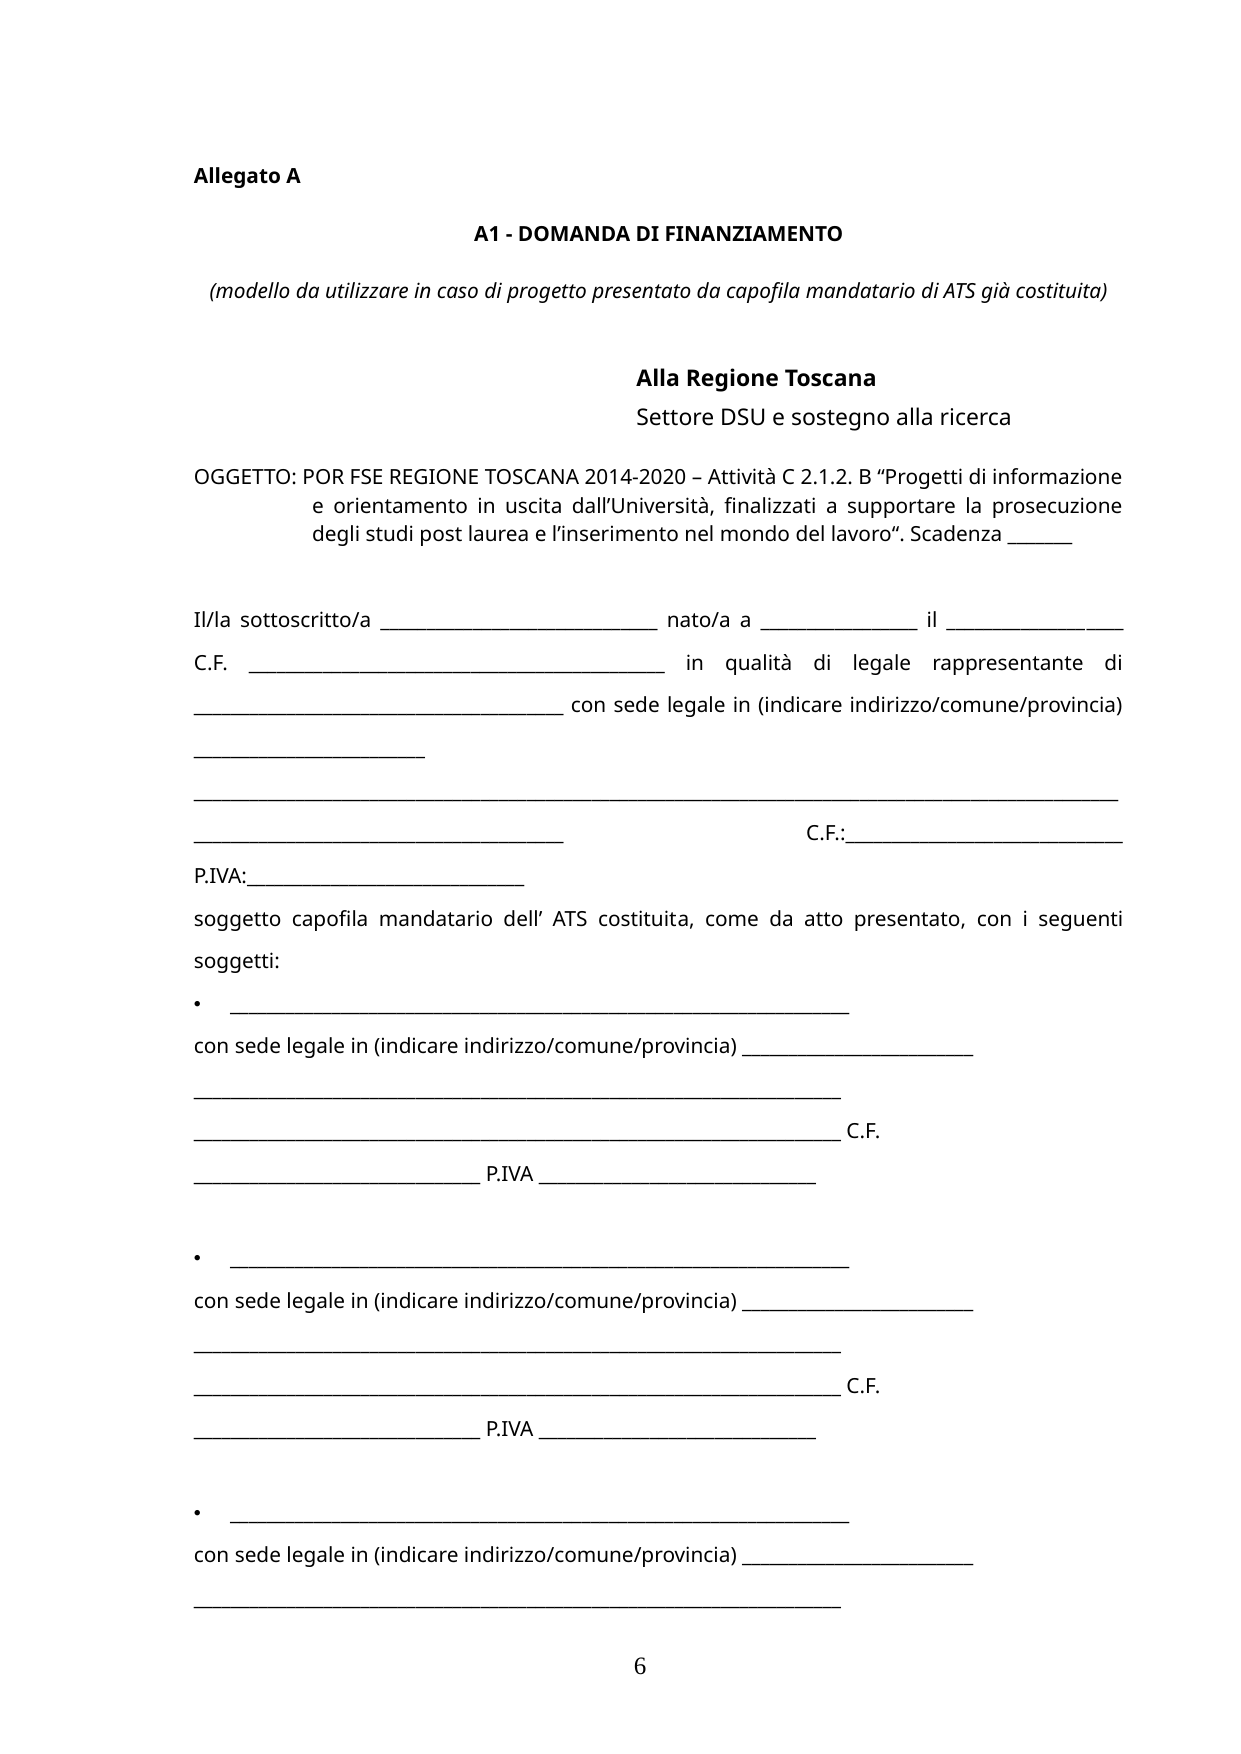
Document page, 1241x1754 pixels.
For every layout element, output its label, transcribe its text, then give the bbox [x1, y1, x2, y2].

text Allegato A [194, 161, 1123, 189]
text OGGETTO: POR FSE REGIONE TOSCANA 2014-2020 – Attività C 2.1.2. B “Progetti di informazione e orientamento in uscita dall’Università, finalizzati a supportare la prosecuzione degli studi post laurea e l’inserimento nel mondo del lavoro“. Scadenza _______ [194, 462, 1123, 548]
text ______________________________________________________________________ [194, 1583, 1123, 1611]
text Settore DSU e sostegno alla ricerca [194, 401, 1048, 432]
text A1 - DOMANDA DI FINANZIAMENTO [194, 219, 1123, 247]
text (modello da utilizzare in caso di progetto presentato da capofila mandatario di ATS già costituita) [194, 276, 1123, 305]
text Alla Regione Toscana [194, 362, 1048, 394]
list ___________________________________________________________________ [194, 989, 1123, 1017]
text soggetto capofila mandatario dell’ ATS costituita, come da atto presentato, con i seguenti soggetti: [194, 904, 1123, 975]
text ______________________________________________________________________ [194, 1328, 1123, 1357]
text con sede legale in (indicare indirizzo/comune/provincia) _________________________ [194, 1031, 1123, 1060]
text ______________________________________________________________________ [194, 1074, 1123, 1102]
text ______________________________________________________________________ C.F. _______________________________ P.IVA ______________________________ [194, 1371, 1123, 1442]
list ___________________________________________________________________ [194, 1498, 1123, 1526]
text Il/la sottoscritto/a ______________________________ nato/a a _________________ il ___________________ C.F. _____________________________________________ in qualità di legale rappresentante di ________________________________________ con sede legale in (indicare indirizzo/comune/provincia) _________________________ ____________________________________________________________________________________________________________________________________________ C.F.:______________________________ P.IVA:______________________________ [194, 605, 1123, 889]
text con sede legale in (indicare indirizzo/comune/provincia) _________________________ [194, 1286, 1123, 1314]
text ______________________________________________________________________ C.F. _______________________________ P.IVA ______________________________ [194, 1117, 1123, 1188]
list ___________________________________________________________________ [194, 1243, 1123, 1272]
text con sede legale in (indicare indirizzo/comune/provincia) _________________________ [194, 1540, 1123, 1569]
